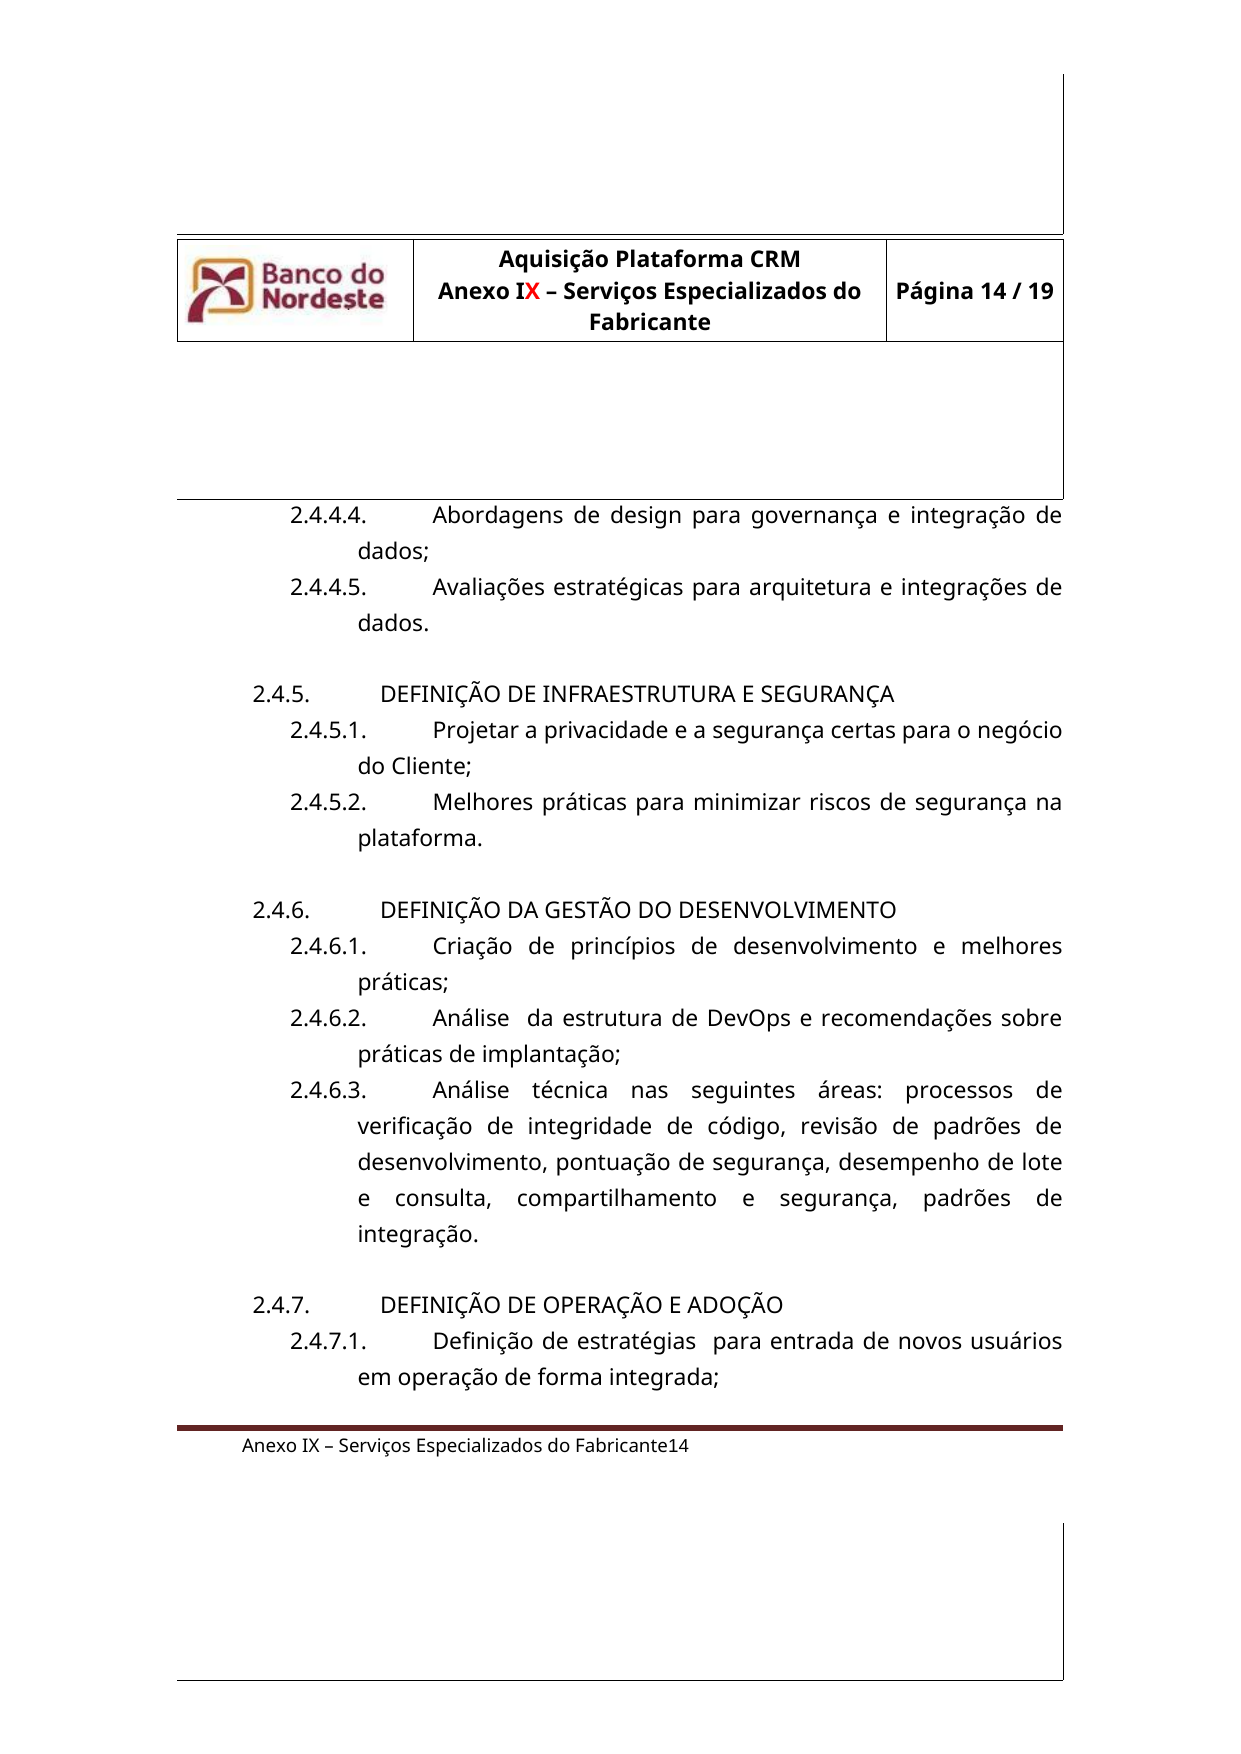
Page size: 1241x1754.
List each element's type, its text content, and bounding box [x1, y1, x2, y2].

list DEFINIÇÃO DE INFRAESTRUTURA E SEGURANÇA [252, 678, 1063, 710]
list Análise da estrutura de DevOps e recomendações sobre práticas de implantação; [290, 1002, 1063, 1069]
list DEFINIÇÃO DA GESTÃO DO DESENVOLVIMENTO [252, 894, 1063, 925]
list Abordagens de design para governança e integração de dados; [290, 499, 1063, 566]
list Projetar a privacidade e a segurança certas para o negócio do Cliente; [290, 714, 1063, 782]
list Análise técnica nas seguintes áreas: processos de verificação de integridade de código, revisão de padrões de desenvolvimento, pontuação de segurança, desempenho de lote e consulta, compartilhamento e segurança, padrões de integração. [290, 1074, 1063, 1249]
list DEFINIÇÃO DE OPERAÇÃO E ADOÇÃO [252, 1289, 1063, 1321]
list Definição de estratégias para entrada de novos usuários em operação de forma integrada; [290, 1325, 1063, 1392]
list Avaliações estratégicas para arquitetura e integrações de dados. [290, 571, 1063, 638]
list Melhores práticas para minimizar riscos de segurança na plataforma. [290, 786, 1063, 853]
list Criação de princípios de desenvolvimento e melhores práticas; [290, 930, 1063, 997]
